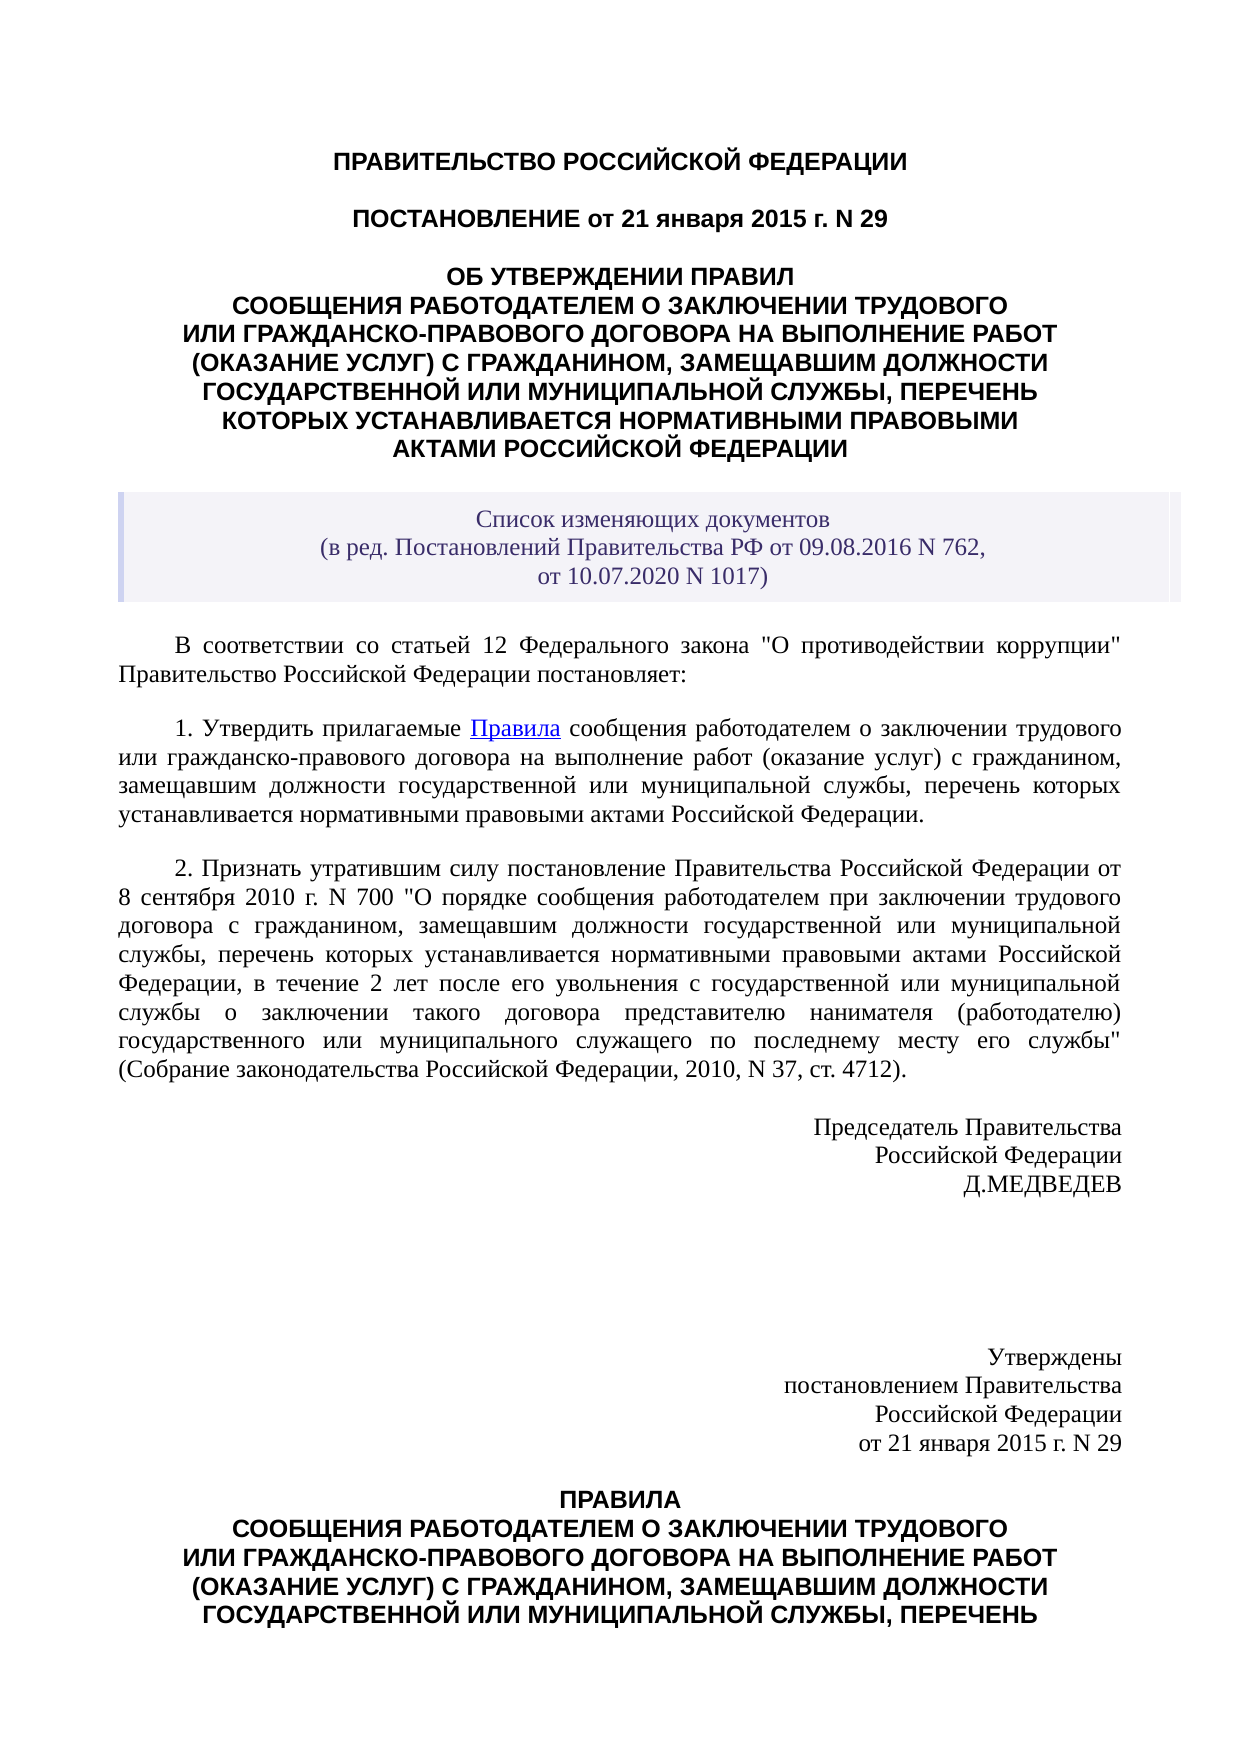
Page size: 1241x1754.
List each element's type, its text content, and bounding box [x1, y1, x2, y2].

text Утверждены [118, 1342, 1122, 1370]
title (ОКАЗАНИЕ УСЛУГ) С ГРАЖДАНИНОМ, ЗАМЕЩАВШИМ ДОЛЖНОСТИ [118, 1572, 1122, 1600]
table_header [1170, 492, 1181, 602]
title ПРАВИЛА [118, 1485, 1122, 1514]
text 1. Утвердить прилагаемые Правила сообщения работодателем о заключении трудового или гражданско-правового договора на выполнение работ (оказание услуг) с гражданином, замещавшим должности государственной или муниципальной службы, перечень которых устанавливается нормативными правовыми актами Российской Федерации. [118, 713, 1122, 828]
title ИЛИ ГРАЖДАНСКО-ПРАВОВОГО ДОГОВОРА НА ВЫПОЛНЕНИЕ РАБОТ [118, 1543, 1122, 1572]
title ГОСУДАРСТВЕННОЙ ИЛИ МУНИЦИПАЛЬНОЙ СЛУЖБЫ, ПЕРЕЧЕНЬ [118, 1600, 1122, 1629]
title ГОСУДАРСТВЕННОЙ ИЛИ МУНИЦИПАЛЬНОЙ СЛУЖБЫ, ПЕРЕЧЕНЬ [118, 377, 1122, 406]
title АКТАМИ РОССИЙСКОЙ ФЕДЕРАЦИИ [118, 434, 1122, 463]
text Российской Федерации [118, 1399, 1122, 1428]
title ОБ УТВЕРЖДЕНИИ ПРАВИЛ [118, 262, 1122, 291]
text Д.МЕДВЕДЕВ [118, 1169, 1122, 1198]
title ИЛИ ГРАЖДАНСКО-ПРАВОВОГО ДОГОВОРА НА ВЫПОЛНЕНИЕ РАБОТ [118, 319, 1122, 348]
text Председатель Правительства [118, 1112, 1122, 1140]
text постановлением Правительства [118, 1370, 1122, 1399]
title ПРАВИТЕЛЬСТВО РОССИЙСКОЙ ФЕДЕРАЦИИ [118, 147, 1122, 176]
text Российской Федерации [118, 1140, 1122, 1169]
title КОТОРЫХ УСТАНАВЛИВАЕТСЯ НОРМАТИВНЫМИ ПРАВОВЫМИ [118, 406, 1122, 434]
text В соответствии со статьей 12 Федерального закона "О противодействии коррупции" Правительство Российской Федерации постановляет: [118, 630, 1122, 688]
title (ОКАЗАНИЕ УСЛУГ) С ГРАЖДАНИНОМ, ЗАМЕЩАВШИМ ДОЛЖНОСТИ [118, 348, 1122, 377]
text 2. Признать утратившим силу постановление Правительства Российской Федерации от 8 сентября 2010 г. N 700 "О порядке сообщения работодателем при заключении трудового договора с гражданином, замещавшим должности государственной или муниципальной службы, перечень которых устанавливается нормативными правовыми актами Российской Федерации, в течение 2 лет после его увольнения с государственной или муниципальной службы о заключении такого договора представителю нанимателя (работодателю) государственного или муниципального служащего по последнему месту его службы" (Собрание законодательства Российской Федерации, 2010, N 37, ст. 4712). [118, 853, 1122, 1083]
title ПОСТАНОВЛЕНИЕ от 21 января 2015 г. N 29 [118, 204, 1122, 233]
title СООБЩЕНИЯ РАБОТОДАТЕЛЕМ О ЗАКЛЮЧЕНИИ ТРУДОВОГО [118, 1514, 1122, 1543]
title СООБЩЕНИЯ РАБОТОДАТЕЛЕМ О ЗАКЛЮЧЕНИИ ТРУДОВОГО [118, 291, 1122, 319]
table_header [124, 492, 136, 602]
table_header Список изменяющих документов (в ред. Постановлений Правительства РФ от 09.08.2016 N 762, от 10.07.2020 N 1017) [136, 492, 1169, 602]
text от 21 января 2015 г. N 29 [118, 1428, 1122, 1457]
table_header [118, 492, 124, 602]
